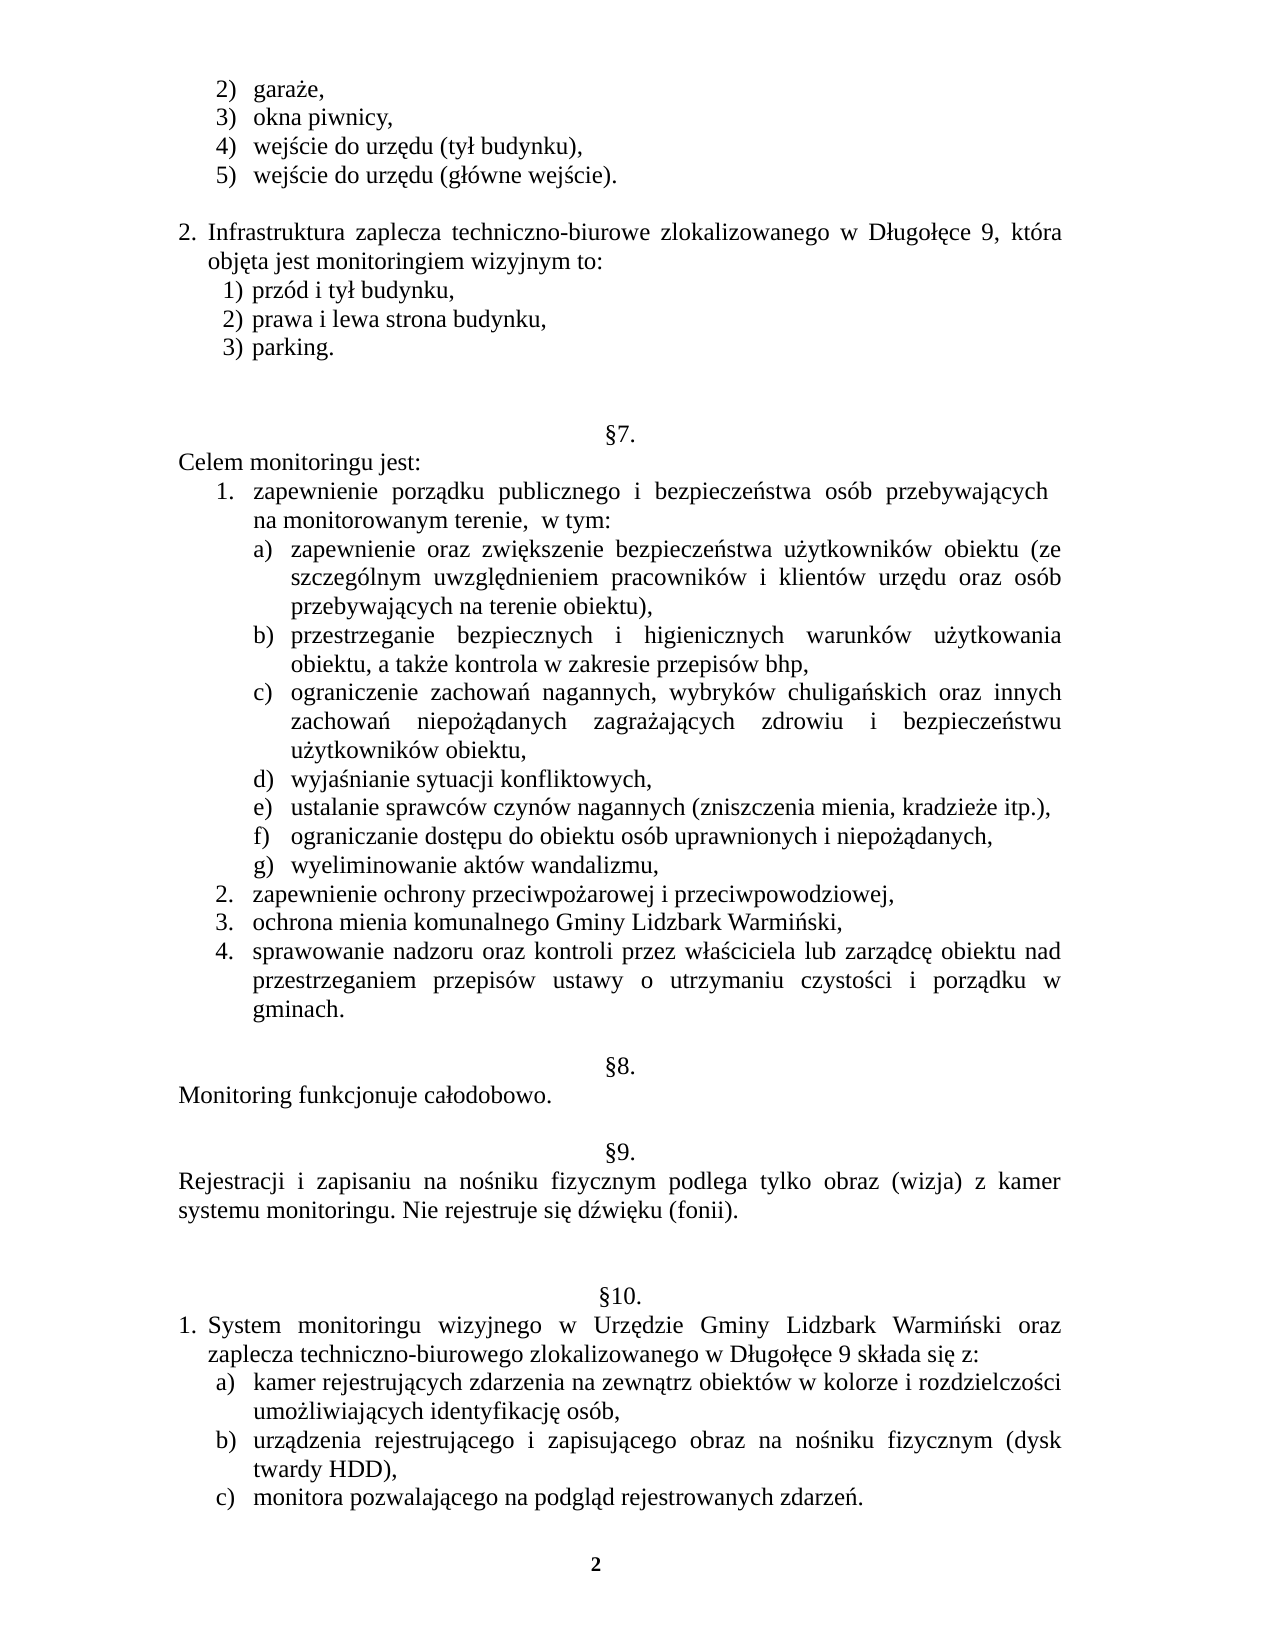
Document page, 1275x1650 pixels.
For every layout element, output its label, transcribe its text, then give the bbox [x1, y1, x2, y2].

list ograniczenie zachowań nagannych, wybryków chuligańskich oraz innych zachowań niepożądanych zagrażających zdrowiu i bezpieczeństwu użytkowników obiektu, [253, 677, 1062, 764]
text §8. [178, 1051, 1062, 1080]
list urządzenia rejestrującego i zapisującego obraz na nośniku fizycznym (dysk twardy HDD), [216, 1425, 1062, 1482]
list monitora pozwalającego na podgląd rejestrowanych zdarzeń. [216, 1482, 1062, 1511]
list okna piwnicy, [216, 102, 1062, 131]
list wyjaśnianie sytuacji konfliktowych, [253, 764, 1062, 792]
list parking. [222, 332, 1062, 361]
list ograniczanie dostępu do obiektu osób uprawnionych i niepożądanych, [253, 821, 1062, 850]
list wejście do urzędu (tył budynku), [216, 131, 1062, 160]
list zapewnienie ochrony przeciwpożarowej i przeciwpowodziowej, [215, 879, 1062, 907]
text §9. [178, 1137, 1062, 1166]
list sprawowanie nadzoru oraz kontroli przez właściciela lub zarządcę obiektu nad przestrzeganiem przepisów ustawy o utrzymaniu czystości i porządku w gminach. [215, 936, 1062, 1022]
text §7. [178, 419, 1062, 447]
list zapewnienie oraz zwiększenie bezpieczeństwa użytkowników obiektu (ze szczególnym uwzględnieniem pracowników i klientów urzędu oraz osób przebywających na terenie obiektu), [253, 534, 1062, 620]
text Monitoring funkcjonuje całodobowo. [178, 1080, 1062, 1109]
list prawa i lewa strona budynku, [222, 304, 1062, 332]
text §10. [178, 1281, 1062, 1310]
list przód i tył budynku, [222, 275, 1062, 304]
list wejście do urzędu (główne wejście). [216, 160, 1062, 189]
list kamer rejestrujących zdarzenia na zewnątrz obiektów w kolorze i rozdzielczości umożliwiających identyfikację osób, [216, 1367, 1062, 1425]
text Celem monitoringu jest: [178, 447, 1062, 476]
text Rejestracji i zapisaniu na nośniku fizycznym podlega tylko obraz (wizja) z kamer systemu monitoringu. Nie rejestruje się dźwięku (fonii). [178, 1166, 1062, 1224]
list wyeliminowanie aktów wandalizmu, [253, 850, 1062, 879]
list System monitoringu wizyjnego w Urzędzie Gminy Lidzbark Warmiński oraz zaplecza techniczno-biurowego zlokalizowanego w Długołęce 9 składa się z: [178, 1310, 1062, 1367]
list Infrastruktura zaplecza techniczno-biurowe zlokalizowanego w Długołęce 9, która objęta jest monitoringiem wizyjnym to: [178, 217, 1062, 275]
list garaże, [216, 74, 1062, 102]
list ustalanie sprawców czynów nagannych (zniszczenia mienia, kradzieże itp.), [253, 792, 1062, 821]
list zapewnienie porządku publicznego i bezpieczeństwa osób przebywających na monitorowanym terenie, w tym: [216, 476, 1062, 534]
list ochrona mienia komunalnego Gminy Lidzbark Warmiński, [215, 907, 1062, 936]
list przestrzeganie bezpiecznych i higienicznych warunków użytkowania obiektu, a także kontrola w zakresie przepisów bhp, [253, 620, 1062, 677]
